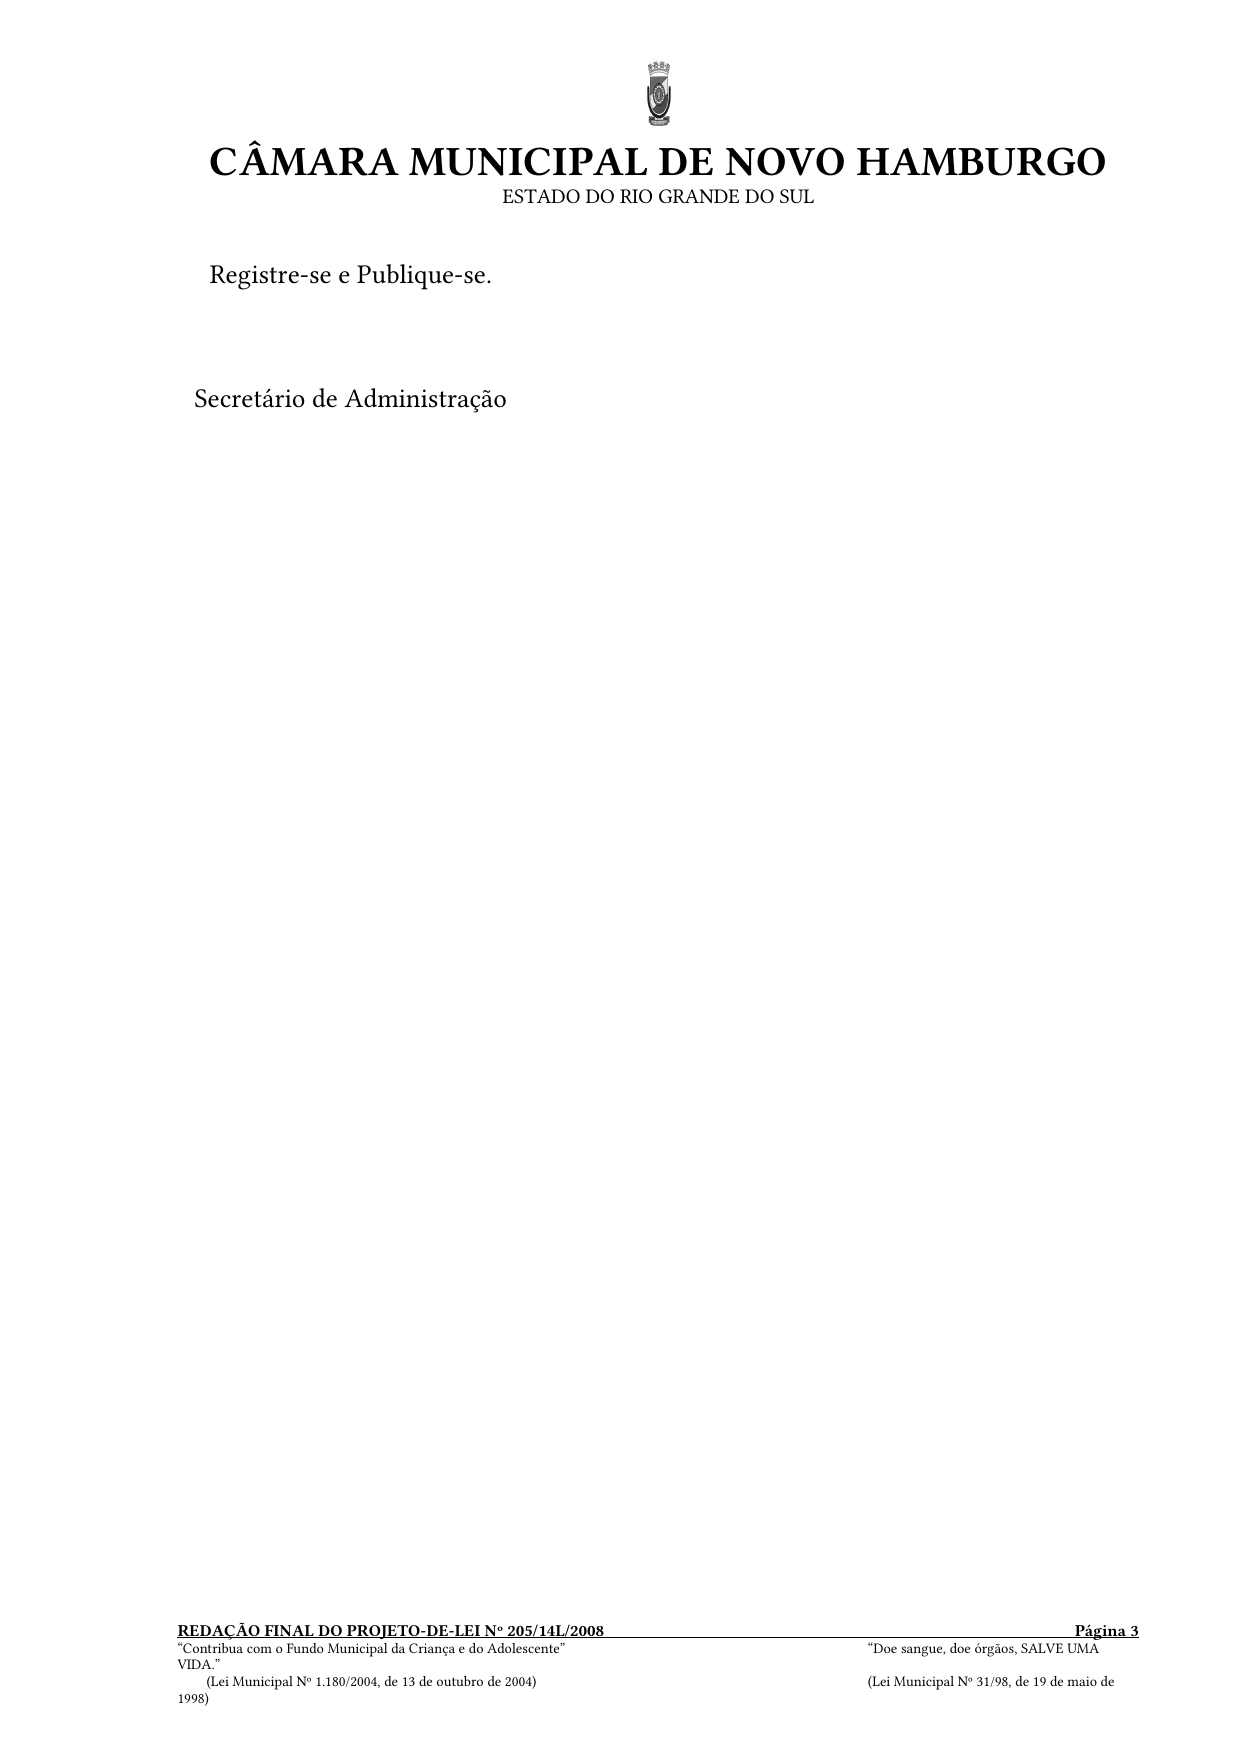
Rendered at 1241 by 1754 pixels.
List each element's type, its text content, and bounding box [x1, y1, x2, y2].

text Secretário de Administração [177, 383, 524, 414]
text Registre-se e Publique-se. [177, 259, 524, 290]
